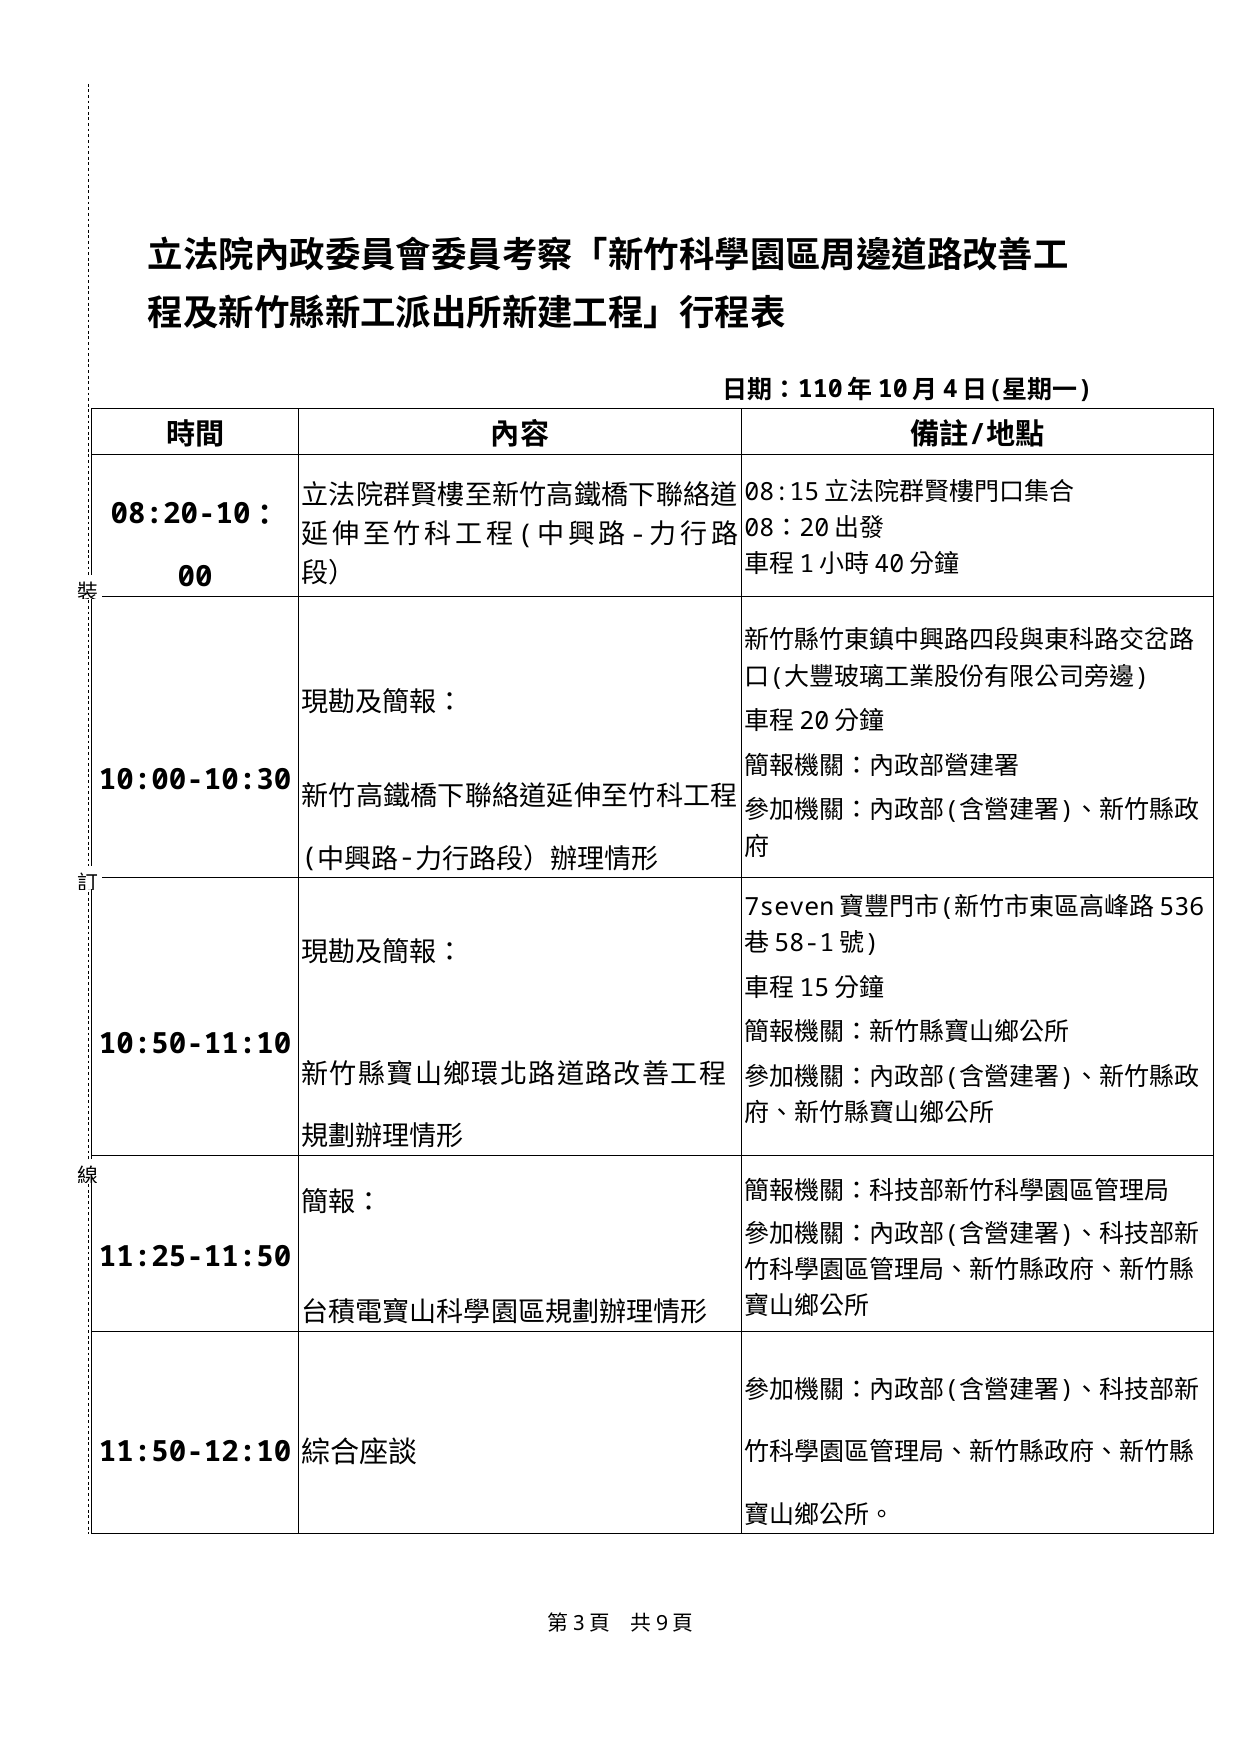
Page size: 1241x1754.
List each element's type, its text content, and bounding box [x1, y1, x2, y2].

table_cell 08:20-10：00 [92, 455, 298, 596]
text 立法院內政委員會委員考察「新竹科學園區周邊道路改善工程及新竹縣新工派出所新建工程」行程表 [148, 221, 1092, 337]
table_cell 立法院群賢樓至新竹高鐵橋下聯絡道延伸至竹科工程(中興路-力行路段） [299, 455, 741, 596]
table_header 備註/地點 [742, 409, 1213, 454]
text 日期：110年10月4日(星期一) [148, 346, 1092, 408]
table_cell 現勘及簡報： 新竹高鐵橋下聯絡道延伸至竹科工程(中興路-力行路段）辦理情形 [299, 597, 741, 877]
table_cell 簡報機關：科技部新竹科學園區管理局 參加機關：內政部(含營建署)、科技部新竹科學園區管理局、新竹縣政府、新竹縣寶山鄉公所 [742, 1156, 1213, 1331]
table_cell 簡報： 台積電寶山科學園區規劃辦理情形 [299, 1156, 741, 1331]
table_cell 11:25-11:50 [92, 1156, 298, 1331]
table_cell 11:50-12:10 [92, 1332, 298, 1533]
table_cell 10:00-10:30 [92, 597, 298, 877]
table_cell 綜合座談 [299, 1332, 741, 1533]
table_cell 現勘及簡報： 新竹縣寶山鄉環北路道路改善工程規劃辦理情形 [299, 878, 741, 1155]
table_header 內容 [299, 409, 741, 454]
table_cell 10:50-11:10 [92, 878, 298, 1155]
table_header 時間 [92, 409, 298, 454]
table_cell 參加機關：內政部(含營建署)、科技部新竹科學園區管理局、新竹縣政府、新竹縣寶山鄉公所。 [742, 1332, 1213, 1533]
table_cell 7seven寶豐門市(新竹市東區高峰路536巷58-1號) 車程15分鐘 簡報機關：新竹縣寶山鄉公所 參加機關：內政部(含營建署)、新竹縣政府、新竹縣寶山鄉公所 [742, 878, 1213, 1155]
table_cell 08:15立法院群賢樓門口集合 08：20出發 車程1小時40分鐘 [742, 455, 1213, 596]
table_cell 新竹縣竹東鎮中興路四段與東科路交岔路口(大豐玻璃工業股份有限公司旁邊) 車程20分鐘 簡報機關：內政部營建署 參加機關：內政部(含營建署)、新竹縣政府 [742, 597, 1213, 877]
